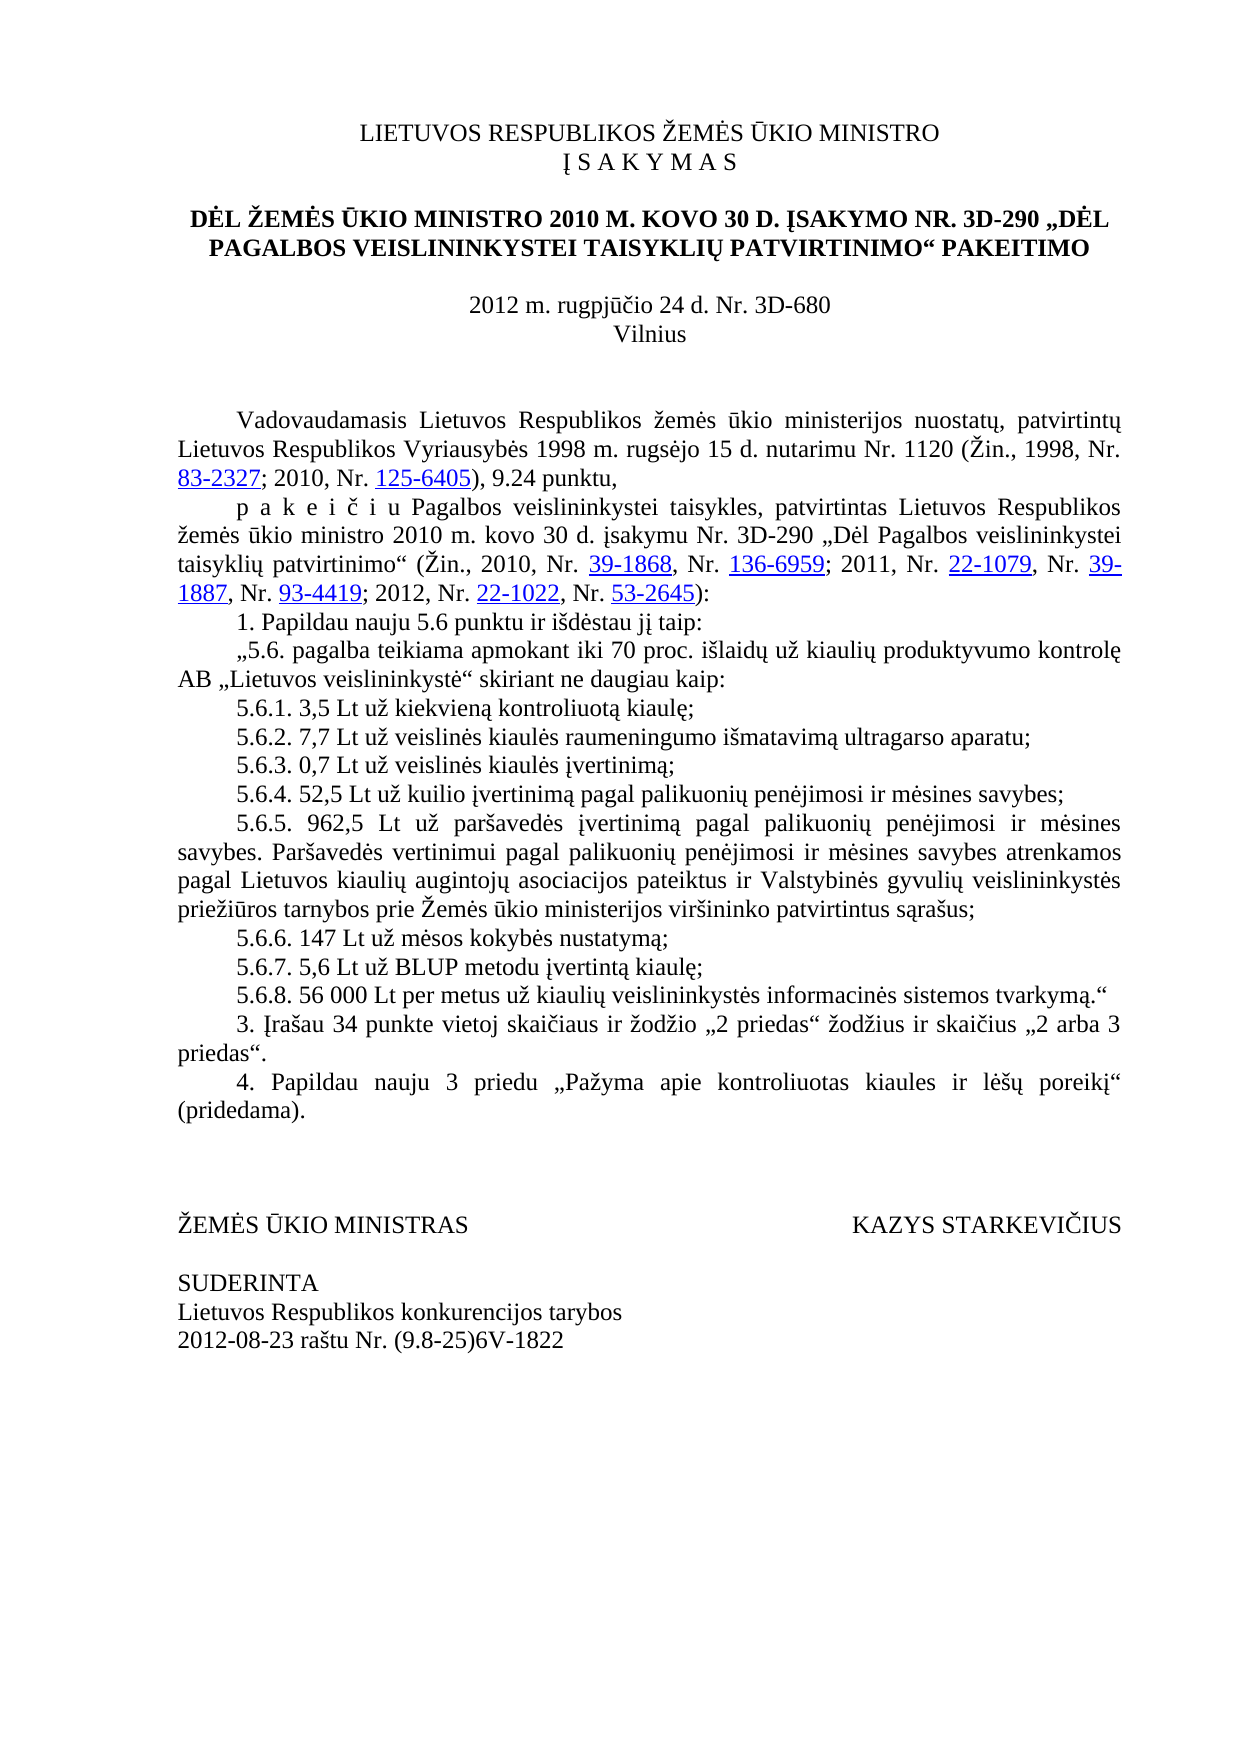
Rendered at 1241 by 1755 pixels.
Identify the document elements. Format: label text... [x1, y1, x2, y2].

text Žemės ūkio ministras Kazys Starkevičius [177, 1211, 1122, 1239]
text 5.6.4. 52,5 Lt už kuilio įvertinimą pagal palikuonių penėjimosi ir mėsines savybes; [177, 779, 1122, 808]
text 5.6.2. 7,7 Lt už veislinės kiaulės raumeningumo išmatavimą ultragarso aparatu; [177, 722, 1122, 751]
text 5.6.6. 147 Lt už mėsos kokybės nustatymą; [177, 923, 1122, 952]
text 5.6.7. 5,6 Lt už BLUP metodu įvertintą kiaulę; [177, 952, 1122, 981]
text SUDERINTA [177, 1268, 1122, 1297]
text DĖL ŽEMĖS ŪKIO MINISTRO 2010 M. KOVO 30 D. ĮSAKYMO NR. 3D-290 „DĖL PAGALBOS VEISLININKYSTEI TAISYKLIŲ PATVIRTINIMO“ PAKEITIMO [177, 204, 1122, 262]
text Lietuvos Respublikos konkurencijos tarybos [177, 1297, 1122, 1326]
text „5.6. pagalba teikiama apmokant iki 70 proc. išlaidų už kiaulių produktyvumo kontrolę AB „Lietuvos veislininkystė“ skiriant ne daugiau kaip: [177, 636, 1122, 693]
text 5.6.5. 962,5 Lt už paršavedės įvertinimą pagal palikuonių penėjimosi ir mėsines savybes. Paršavedės vertinimui pagal palikuonių penėjimosi ir mėsines savybes atrenkamos pagal Lietuvos kiaulių augintojų asociacijos pateiktus ir Valstybinės gyvulių veislininkystės priežiūros tarnybos prie Žemės ūkio ministerijos viršininko patvirtintus sąrašus; [177, 808, 1122, 923]
text 5.6.1. 3,5 Lt už kiekvieną kontroliuotą kiaulę; [177, 693, 1122, 722]
text p a k e i č i u Pagalbos veislininkystei taisykles, patvirtintas Lietuvos Respublikos žemės ūkio ministro 2010 m. kovo 30 d. įsakymu Nr. 3D-290 „Dėl Pagalbos veislininkystei taisyklių patvirtinimo“ (Žin., 2010, Nr. 39-1868, Nr. 136-6959; 2011, Nr. 22-1079, Nr. 39-1887, Nr. 93-4419; 2012, Nr. 22-1022, Nr. 53-2645): [177, 492, 1122, 607]
text 2012 m. rugpjūčio 24 d. Nr. 3D-680 [177, 291, 1122, 319]
text 5.6.8. 56 000 Lt per metus už kiaulių veislininkystės informacinės sistemos tvarkymą.“ [177, 981, 1122, 1009]
text Į S A K Y M A S [177, 147, 1122, 176]
text Vadovaudamasis Lietuvos Respublikos žemės ūkio ministerijos nuostatų, patvirtintų Lietuvos Respublikos Vyriausybės 1998 m. rugsėjo 15 d. nutarimu Nr. 1120 (Žin., 1998, Nr. 83-2327; 2010, Nr. 125-6405), 9.24 punktu, [177, 406, 1122, 492]
text 1. Papildau nauju 5.6 punktu ir išdėstau jį taip: [177, 607, 1122, 636]
text Vilnius [177, 319, 1122, 348]
text 4. Papildau nauju 3 priedu „Pažyma apie kontroliuotas kiaules ir lėšų poreikį“ (pridedama). [177, 1067, 1122, 1124]
text LIETUVOS RESPUBLIKOS ŽEMĖS ŪKIO MINISTRO [177, 118, 1122, 147]
text 2012-08-23 raštu Nr. (9.8-25)6V-1822 [177, 1326, 1122, 1354]
text 3. Įrašau 34 punkte vietoj skaičiaus ir žodžio „2 priedas“ žodžius ir skaičius „2 arba 3 priedas“. [177, 1009, 1122, 1067]
text 5.6.3. 0,7 Lt už veislinės kiaulės įvertinimą; [177, 751, 1122, 779]
